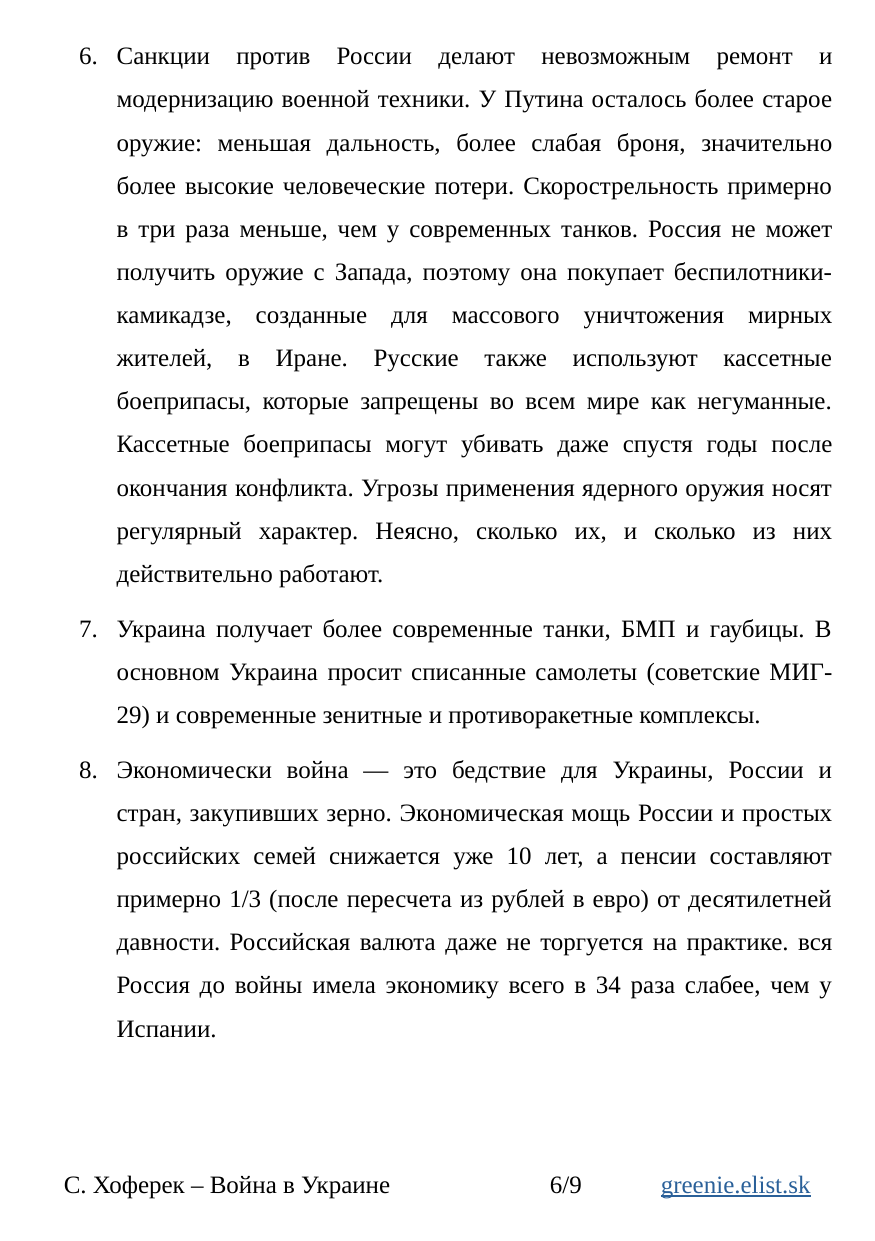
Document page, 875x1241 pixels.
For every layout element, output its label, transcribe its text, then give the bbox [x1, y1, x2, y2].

list Экономически война — это бедствие для Украины, России и стран, закупивших зерно. Экономическая мощь России и простых российских семей снижается уже 10 лет, а пенсии составляют примерно 1/3 (после пересчета из рублей в евро) от десятилетней давности. Российская валюта даже не торгуется на практике. вся Россия до войны имела экономику всего в 34 раза слабее, чем у Испании. [79, 755, 833, 1042]
list Санкции против России делают невозможным ремонт и модернизацию военной техники. У Путина осталось более старое оружие: меньшая дальность, более слабая броня, значительно более высокие человеческие потери. Скорострельность примерно в три раза меньше, чем у современных танков. Россия не может получить оружие с Запада, поэтому она покупает беспилотники-камикадзе, созданные для массового уничтожения мирных жителей, в Иране. Русские также используют кассетные боеприпасы, которые запрещены во всем мире как негуманные. Кассетные боеприпасы могут убивать даже спустя годы после окончания конфликта. Угрозы применения ядерного оружия носят регулярный характер. Неясно, сколько их, и сколько из них действительно работают. [79, 41, 833, 588]
list Украина получает более современные танки, БМП и гаубицы. В основном Украина просит списанные самолеты (советские МИГ-29) и современные зенитные и противоракетные комплексы. [79, 614, 833, 729]
